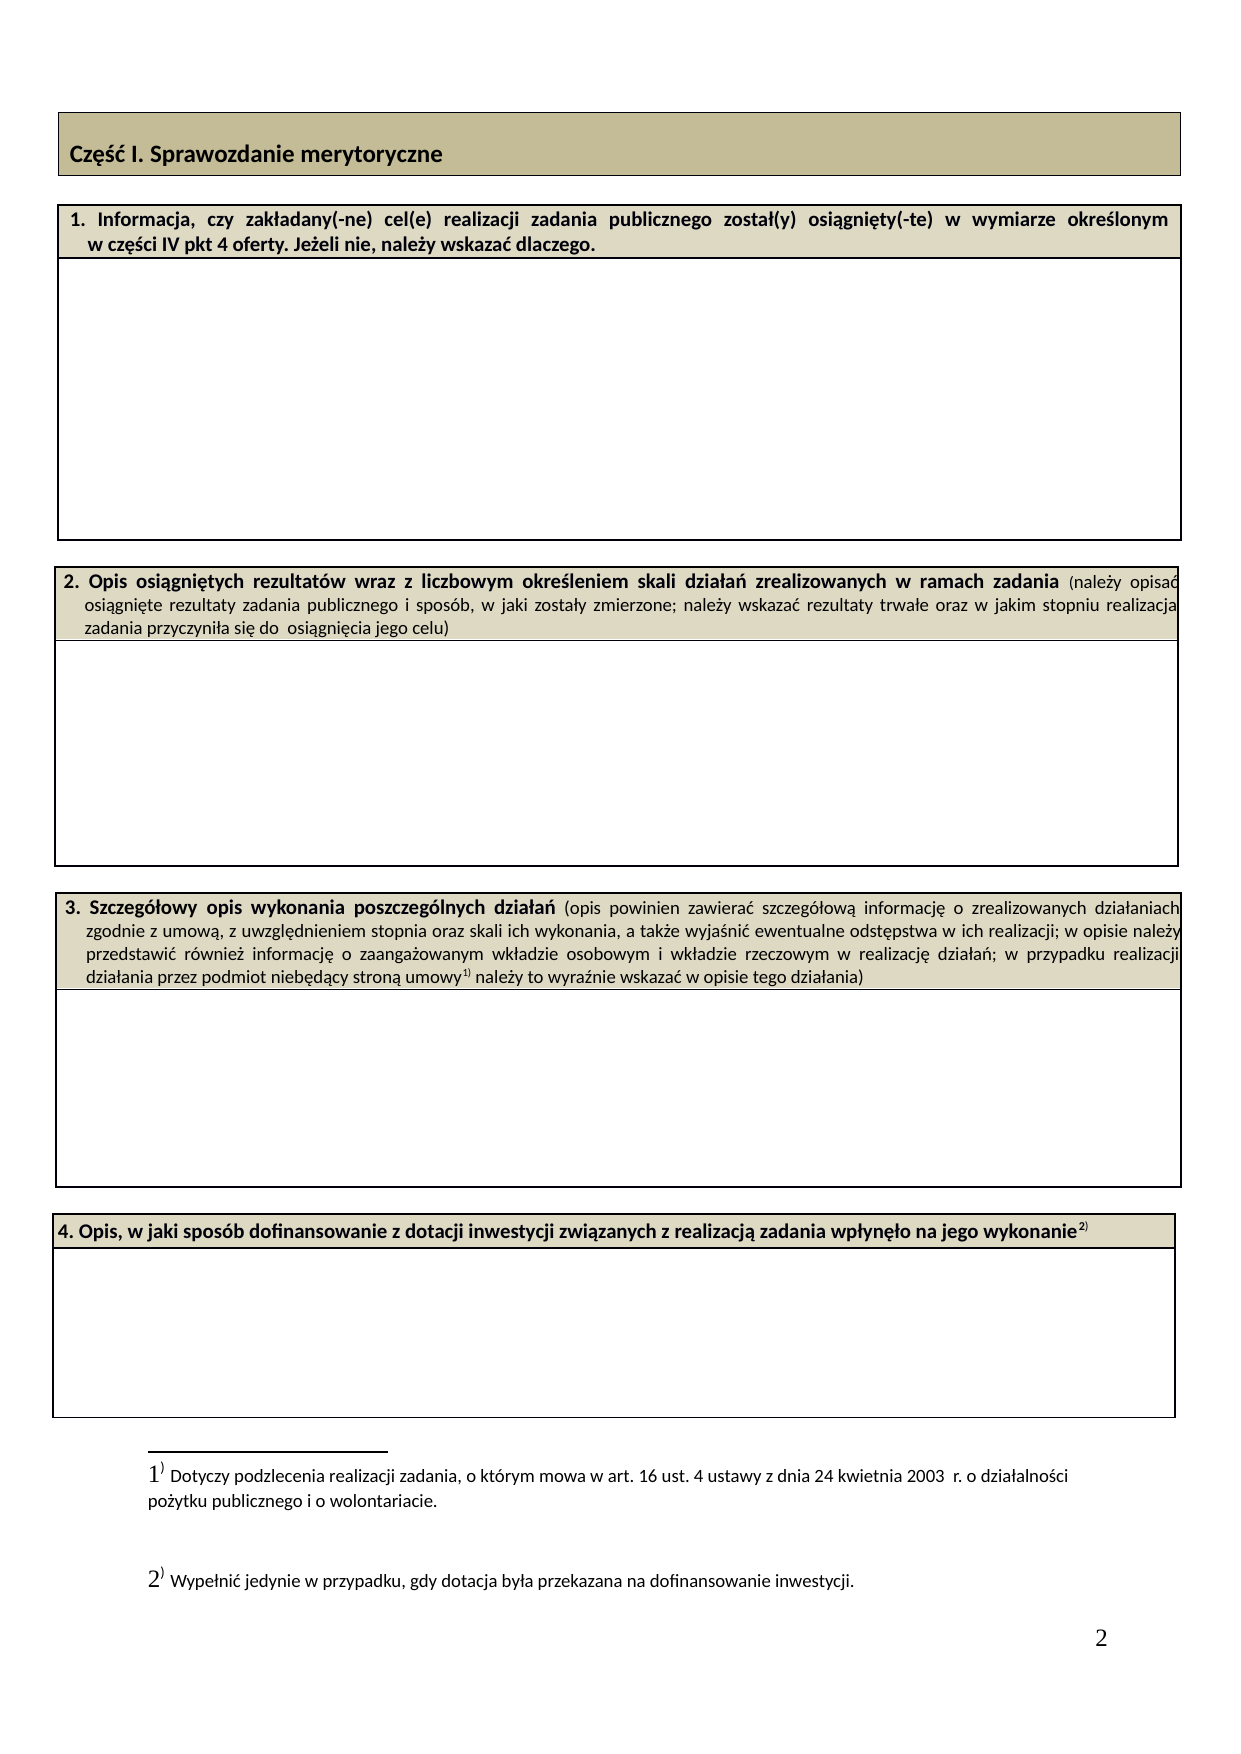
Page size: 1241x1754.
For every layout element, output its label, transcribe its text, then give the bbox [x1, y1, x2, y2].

table_header 3. Szczegółowy opis wykonania poszczególnych działań (opis powinien zawierać szczegółową informację o zrealizowanych działaniach zgodnie z umową, z uwzględnieniem stopnia oraz skali ich wykonania, a także wyjaśnić ewentualne odstępstwa w ich realizacji; w opisie należy przedstawić również informację o zaangażowanym wkładzie osobowym i wkładzie rzeczowym w realizację działań; w przypadku realizacji działania przez podmiot niebędący stroną umowy) należy to wyraźnie wskazać w opisie tego działania) [57, 894, 1180, 988]
table_cell [57, 990, 1180, 1186]
table_cell [56, 641, 1177, 865]
table_cell [54, 1249, 1174, 1417]
table_header 4. Opis, w jaki sposób dofinansowanie z dotacji inwestycji związanych z realizacją zadania wpłynęło na jego wykonanie) [54, 1215, 1174, 1247]
table_header 1. Informacja, czy zakładany(-ne) cel(e) realizacji zadania publicznego został(y) osiągnięty(-te) w wymiarze określonym w części IV pkt 4 oferty. Jeżeli nie, należy wskazać dlaczego. [59, 206, 1180, 257]
table_cell [59, 259, 1180, 539]
table_header 2. Opis osiągniętych rezultatów wraz z liczbowym określeniem skali działań zrealizowanych w ramach zadania (należy opisać osiągnięte rezultaty zadania publicznego i sposób, w jaki zostały zmierzone; należy wskazać rezultaty trwałe oraz w jakim stopniu realizacja zadania przyczyniła się do osiągnięcia jego celu) [56, 568, 1177, 639]
table_header Część I. Sprawozdanie merytoryczne [59, 113, 1180, 175]
